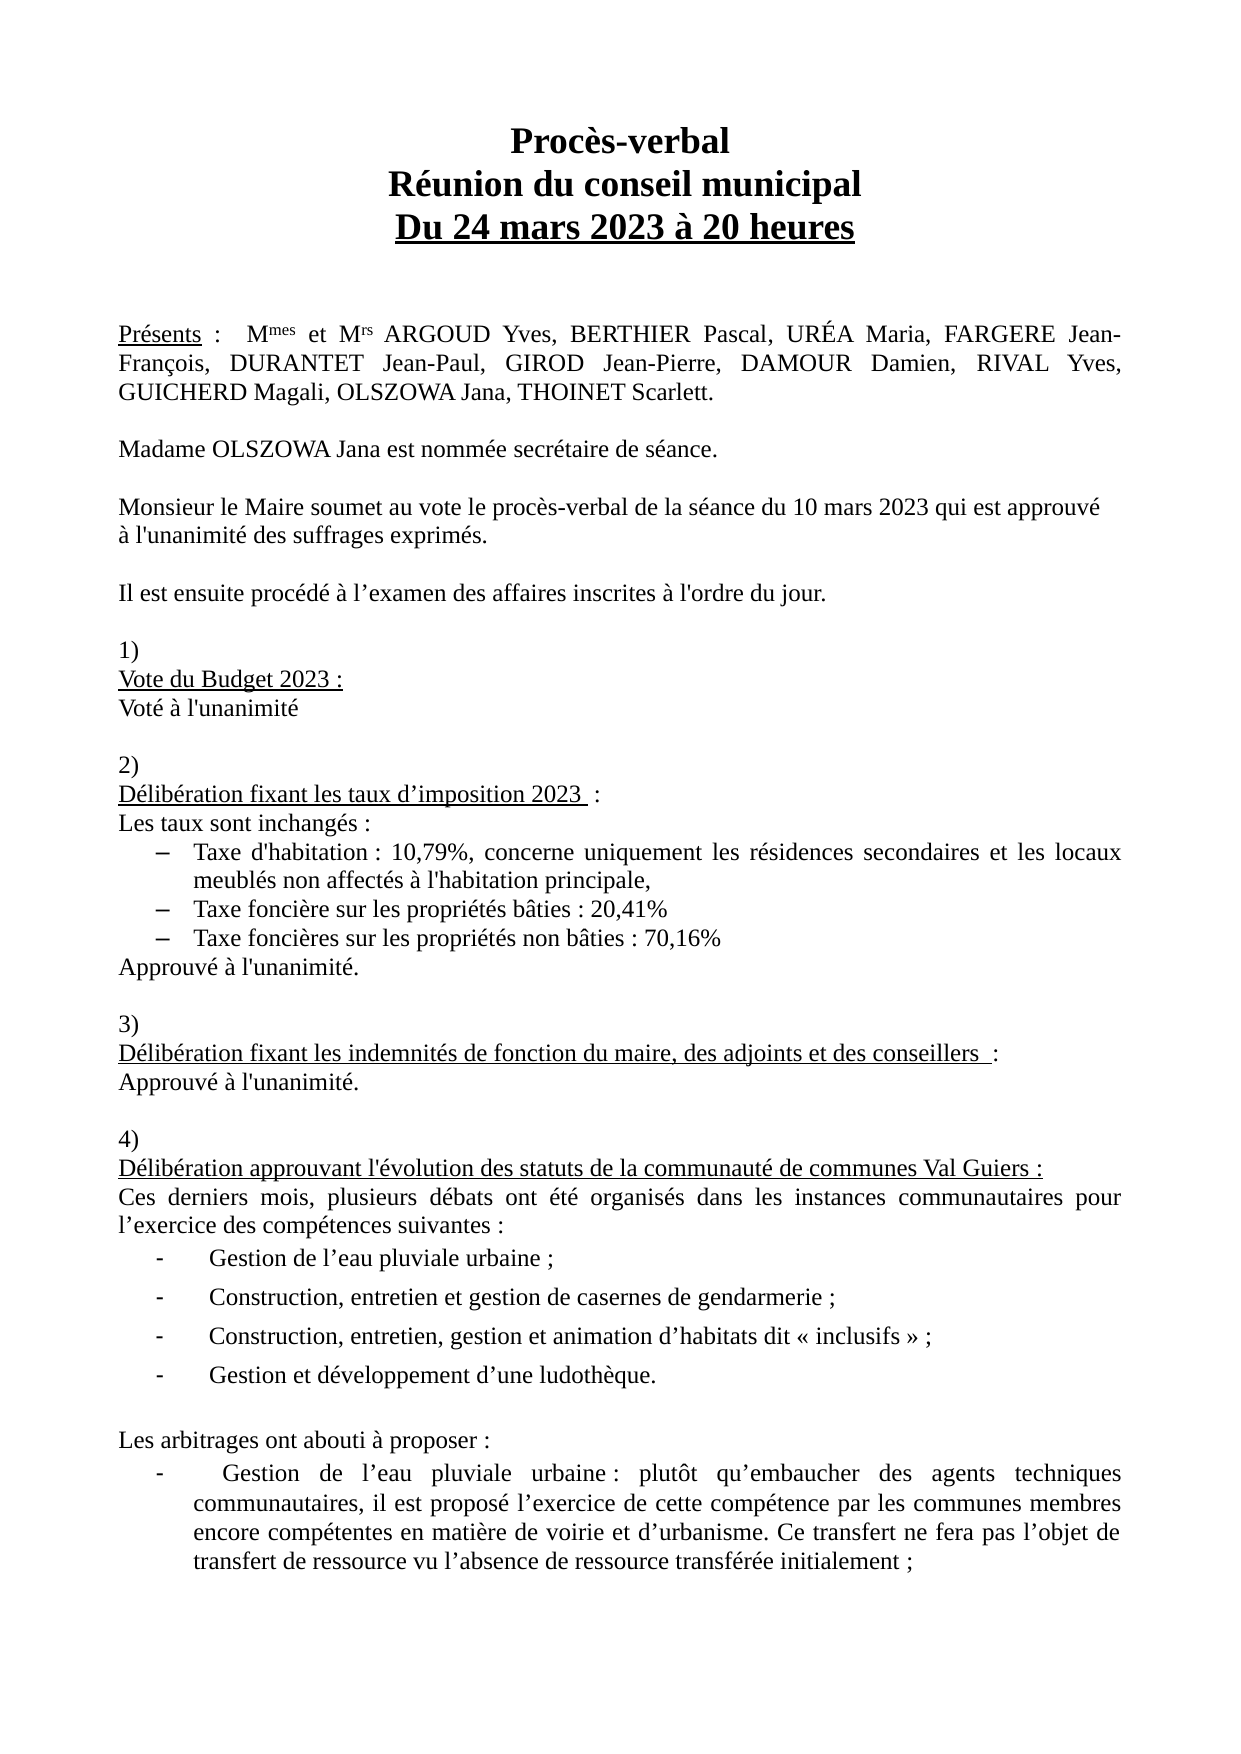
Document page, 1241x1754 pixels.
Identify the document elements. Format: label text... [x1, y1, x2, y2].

list Taxe d'habitation : 10,79%, concerne uniquement les résidences secondaires et les locaux meublés non affectés à l'habitation principale, [156, 837, 1122, 894]
text - Gestion de l’eau pluviale urbaine ; [156, 1239, 1122, 1273]
text Délibération fixant les indemnités de fonction du maire, des adjoints et des conseillers : [118, 1038, 1122, 1067]
text Monsieur le Maire soumet au vote le procès-verbal de la séance du 10 mars 2023 qui est approuvé à l'unanimité des suffrages exprimés. [118, 492, 1122, 549]
text 3) [118, 1009, 1122, 1038]
text - Gestion de l’eau pluviale urbaine : plutôt qu’embaucher des agents techniques communautaires, il est proposé l’exercice de cette compétence par les communes membres encore compétentes en matière de voirie et d’urbanisme. Ce transfert ne fera pas l’objet de transfert de ressource vu l’absence de ressource transférée initialement ; [156, 1454, 1122, 1574]
text Approuvé à l'unanimité. [118, 1067, 1122, 1096]
text Voté à l'unanimité [118, 693, 1122, 722]
text Réunion du conseil municipal [118, 161, 1122, 204]
list Taxe foncière sur les propriétés bâties : 20,41% [156, 894, 1122, 923]
text - Construction, entretien, gestion et animation d’habitats dit « inclusifs » ; [155, 1318, 1122, 1352]
text Il est ensuite procédé à l’examen des affaires inscrites à l'ordre du jour. [118, 578, 1122, 607]
list Taxe foncières sur les propriétés non bâties : 70,16% [156, 923, 1122, 952]
text Présents : Mmes et Mrs ARGOUD Yves, BERTHIER Pascal, URÉA Maria, FARGERE Jean-François, DURANTET Jean-Paul, GIROD Jean-Pierre, DAMOUR Damien, RIVAL Yves, GUICHERD Magali, OLSZOWA Jana, THOINET Scarlett. [118, 319, 1122, 406]
text Du 24 mars 2023 à 20 heures [118, 204, 1122, 247]
text Délibération approuvant l'évolution des statuts de la communauté de communes Val Guiers : [118, 1153, 1122, 1182]
text 1) [118, 636, 1122, 664]
text 4) [118, 1124, 1122, 1153]
text Procès-verbal [118, 118, 1122, 161]
text Les arbitrages ont abouti à proposer : [118, 1426, 1122, 1454]
text Délibération fixant les taux d’imposition 2023 : [118, 779, 1122, 808]
text Approuvé à l'unanimité. [118, 952, 1122, 981]
text Les taux sont inchangés : [118, 808, 1122, 837]
text Madame OLSZOWA Jana est nommée secrétaire de séance. [118, 434, 1122, 463]
text 2) [118, 751, 1122, 779]
text - Gestion et développement d’une ludothèque. [156, 1357, 1122, 1391]
text Vote du Budget 2023 : [118, 664, 1122, 693]
text Ces derniers mois, plusieurs débats ont été organisés dans les instances communautaires pour l’exercice des compétences suivantes : [118, 1182, 1122, 1239]
text - Construction, entretien et gestion de casernes de gendarmerie ; [156, 1278, 1122, 1313]
